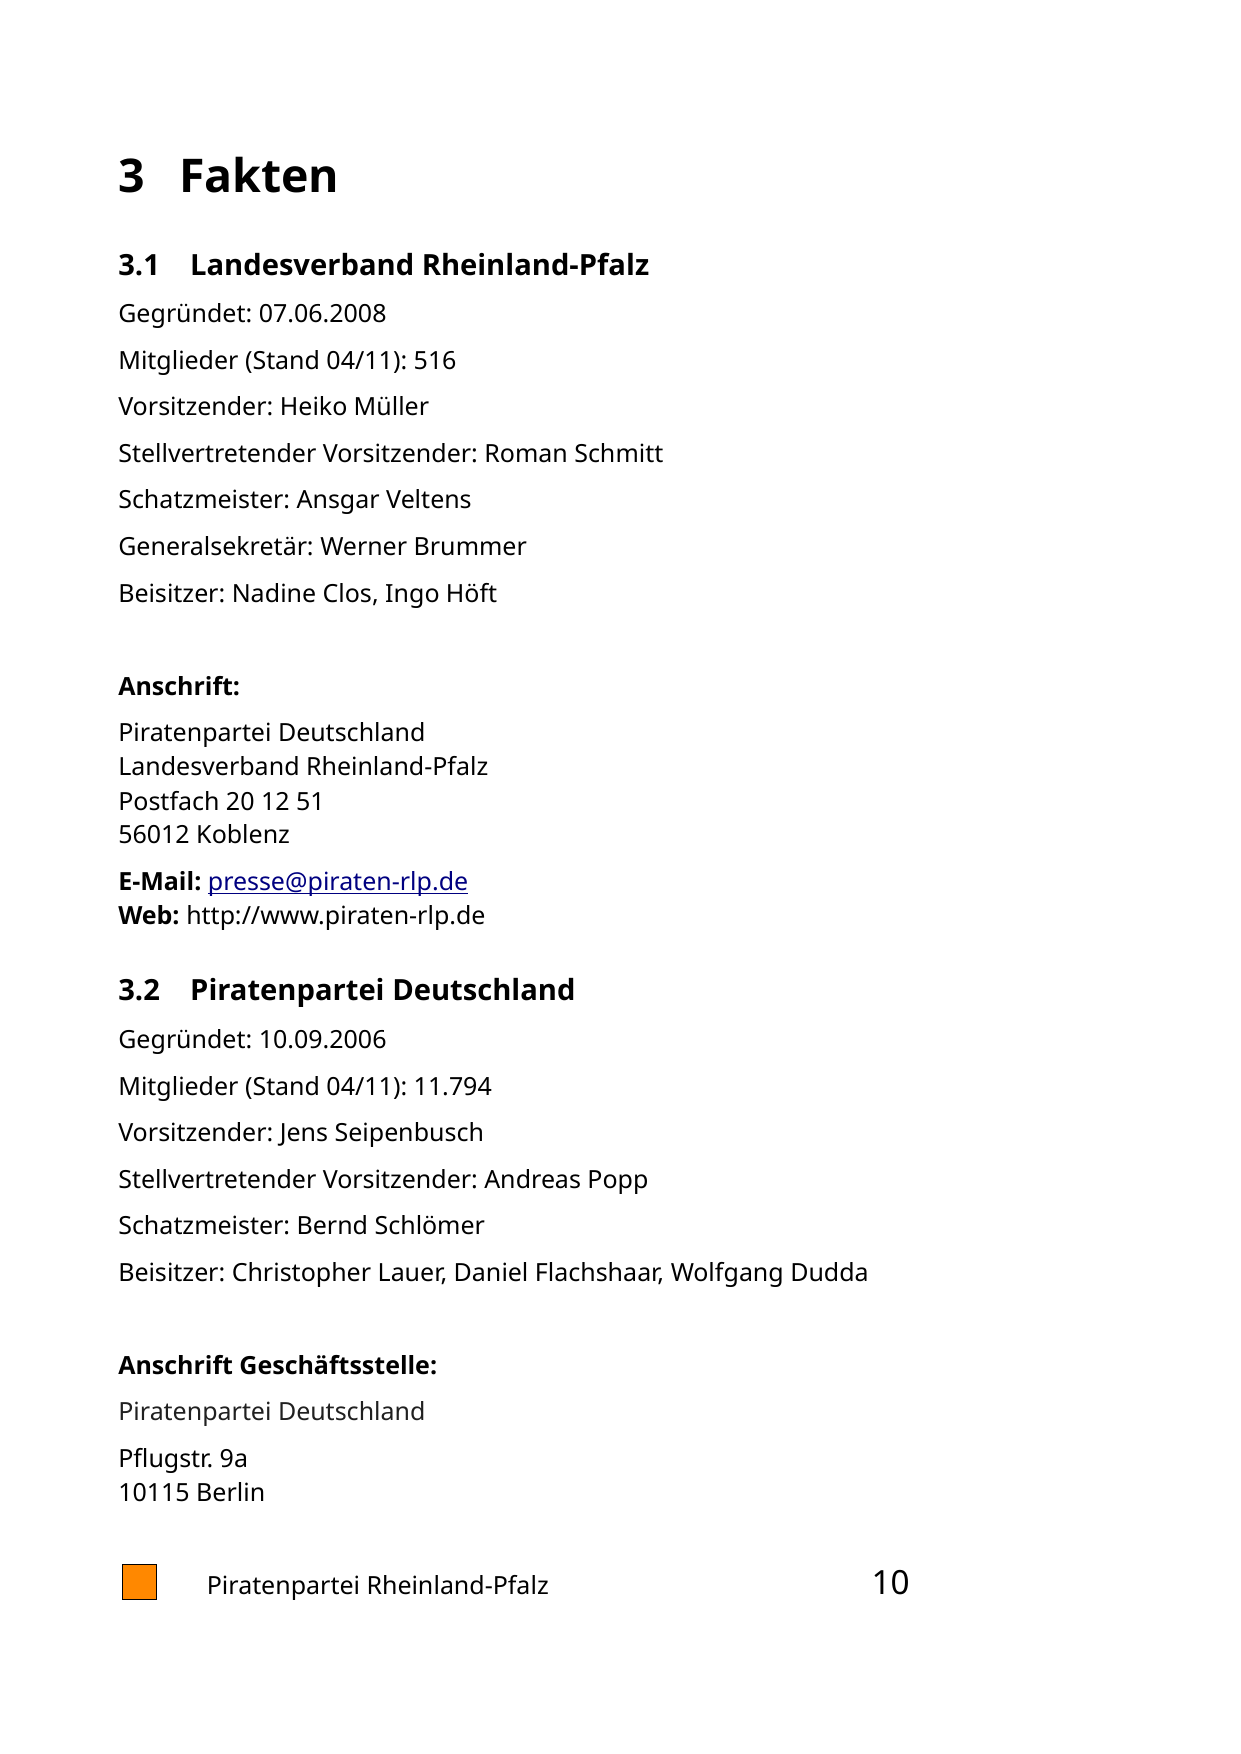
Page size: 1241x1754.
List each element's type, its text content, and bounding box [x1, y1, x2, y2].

subtitle Piratenpartei Deutschland [118, 969, 915, 1009]
text Beisitzer: Nadine Clos, Ingo Höft [118, 575, 915, 609]
text Mitglieder (Stand 04/11): 516 [118, 342, 915, 377]
subtitle Fakten [118, 143, 915, 206]
text Gegründet: 07.06.2008 [118, 296, 915, 330]
text Piratenpartei Deutschland Landesverband Rheinland-Pfalz Postfach 20 12 51 56012 Koblenz [118, 715, 915, 851]
text E-Mail: presse@piraten-rlp.de Web: http://www.piraten-rlp.de [118, 864, 915, 932]
text Stellvertretender Vorsitzender: Andreas Popp [118, 1161, 915, 1195]
text Anschrift: [118, 668, 915, 702]
text ﻿Pflugstr. 9a ﻿10115 Berlin [118, 1441, 915, 1509]
text Schatzmeister: Ansgar Veltens [118, 482, 915, 516]
text Schatzmeister: Bernd Schlömer [118, 1208, 915, 1242]
text Beisitzer: Christopher Lauer, Daniel Flachshaar, Wolfgang Dudda [118, 1254, 915, 1288]
text Stellvertretender Vorsitzender: Roman Schmitt [118, 436, 915, 470]
text Vorsitzender: Jens Seipenbusch [118, 1115, 915, 1149]
text Anschrift Geschäftsstelle: [118, 1347, 915, 1382]
text Gegründet: 10.09.2006 [118, 1022, 915, 1056]
text Generalsekretär: Werner Brummer [118, 529, 915, 563]
text Mitglieder (Stand 04/11): 11.794 [118, 1068, 915, 1102]
subtitle Landesverband Rheinland-Pfalz [118, 244, 915, 283]
text Piratenpartei Deutschland [118, 1394, 915, 1428]
text Vorsitzender: Heiko Müller [118, 389, 915, 423]
